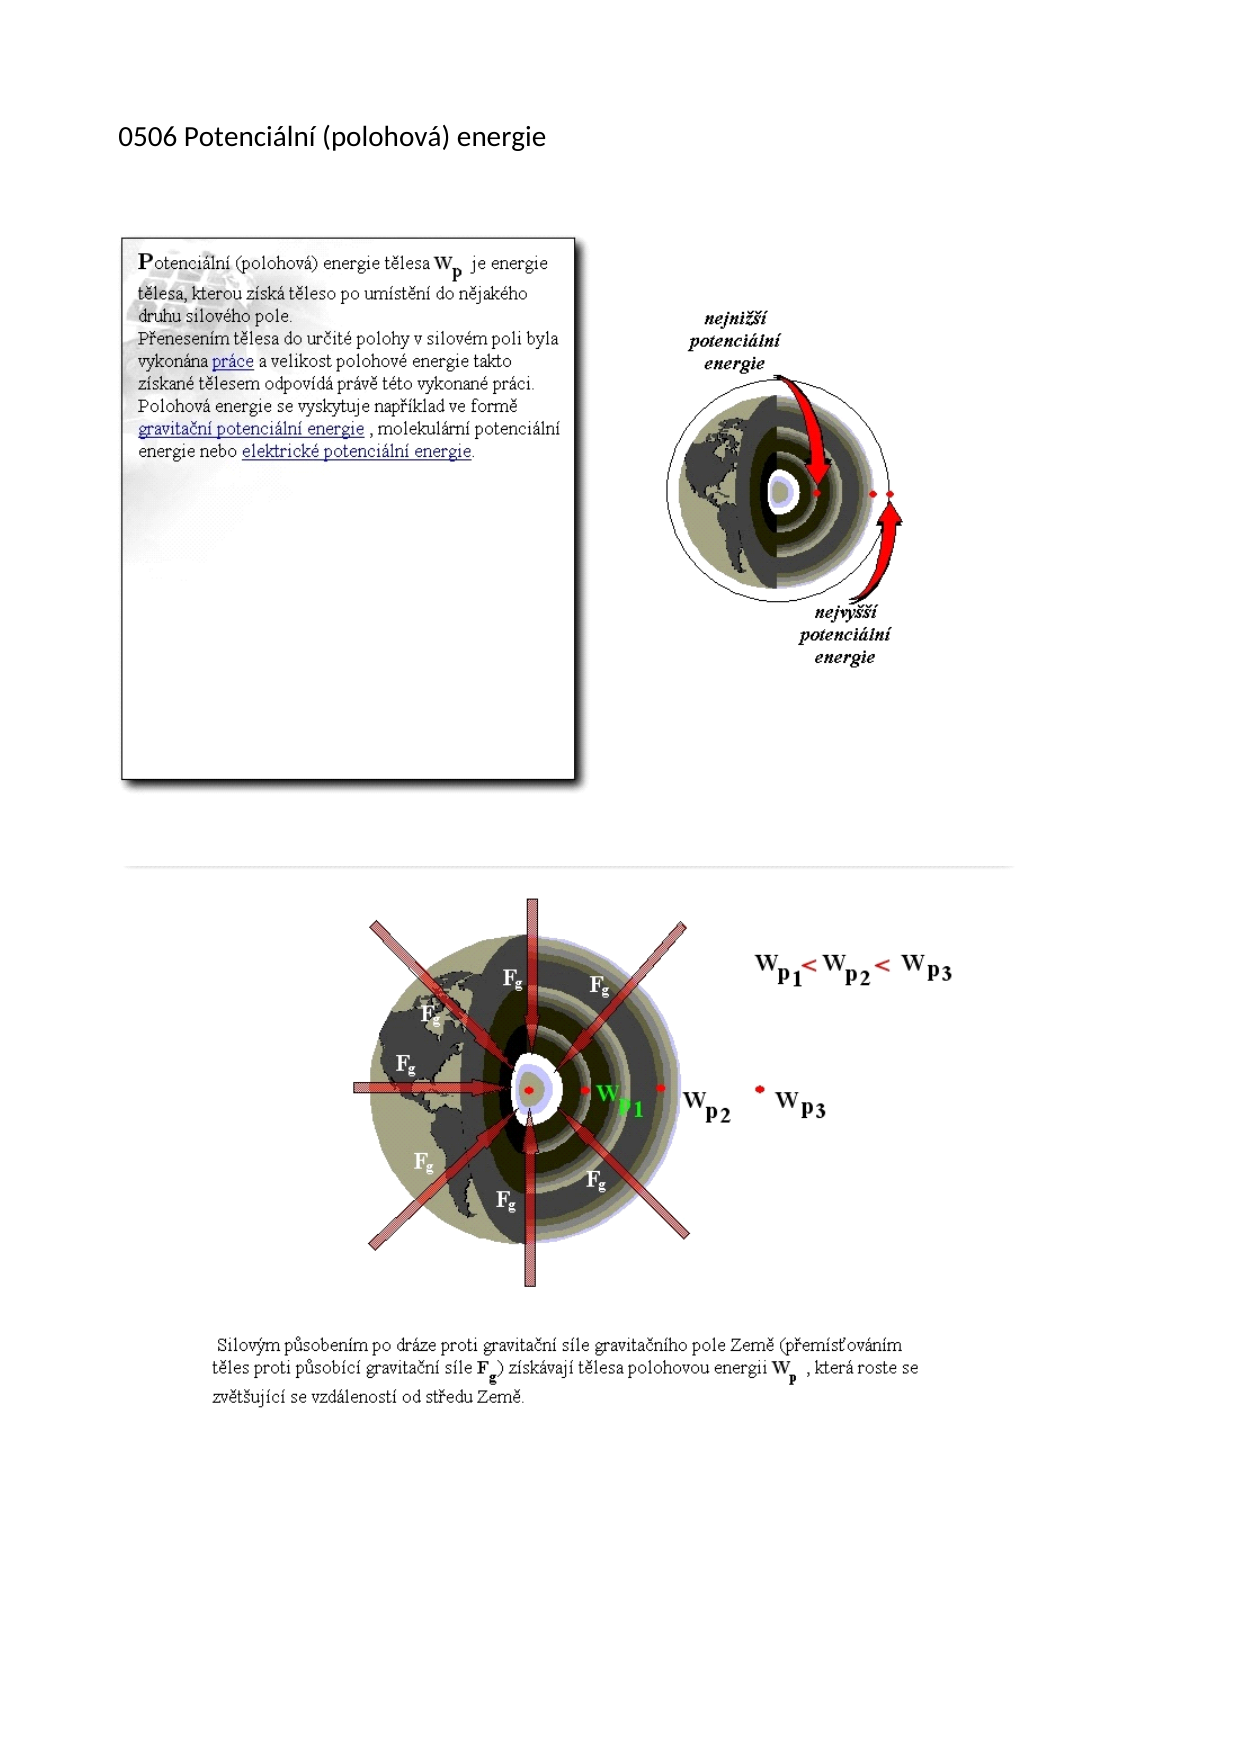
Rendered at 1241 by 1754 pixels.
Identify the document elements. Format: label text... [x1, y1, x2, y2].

text 0506 Potenciální (polohová) energie [118, 118, 1122, 154]
